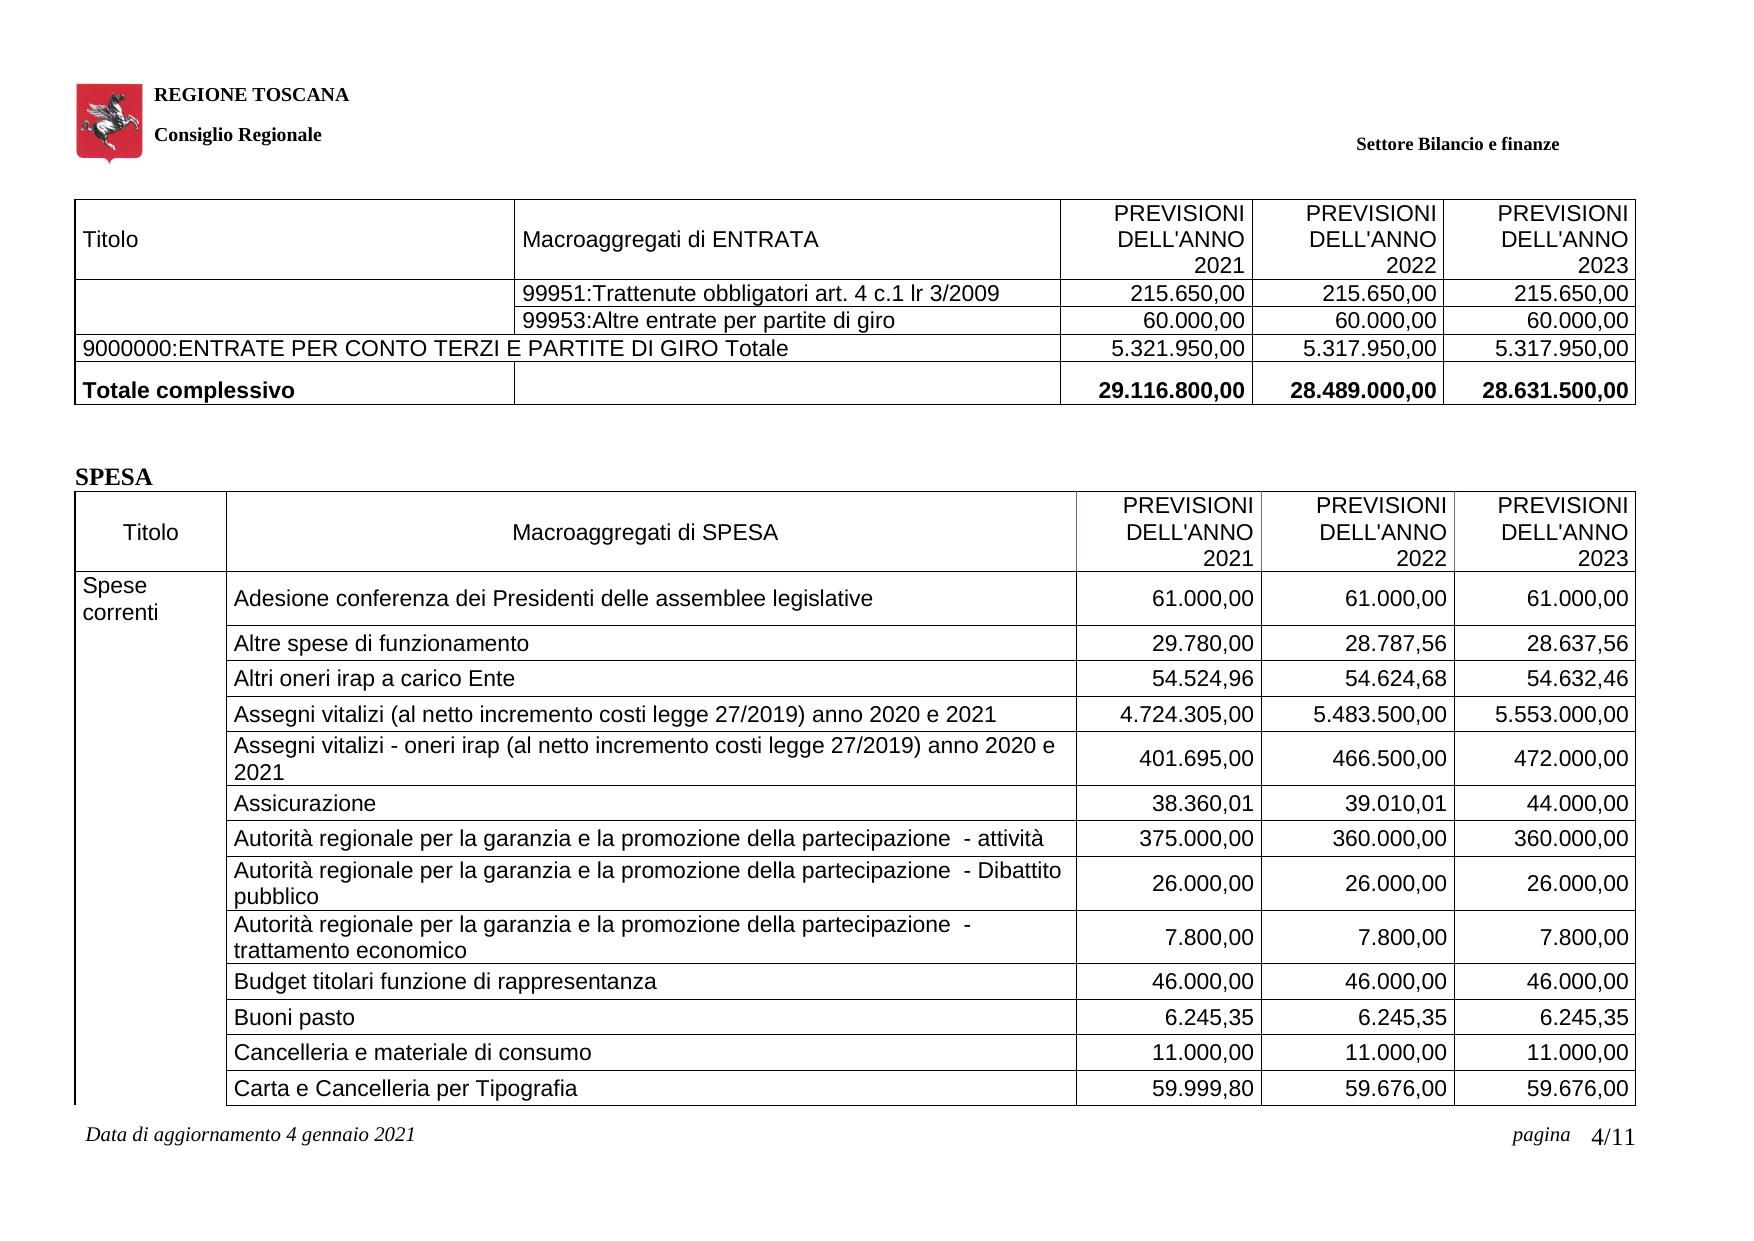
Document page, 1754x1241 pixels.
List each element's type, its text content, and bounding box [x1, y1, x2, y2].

table_cell Adesione conferenza dei Presidenti delle assemblee legislative [227, 572, 1076, 625]
table_cell 360.000,00 [1262, 821, 1454, 856]
table_cell Budget titolari funzione di rappresentanza [227, 964, 1076, 999]
table_cell 46.000,00 [1077, 964, 1261, 999]
table_cell 7.800,00 [1262, 911, 1454, 963]
table_cell 215.650,00 [1444, 280, 1635, 306]
table_cell 11.000,00 [1262, 1035, 1454, 1069]
table_header Titolo [76, 200, 514, 279]
table_cell 28.631.500,00 [1444, 362, 1635, 404]
table_cell [76, 1034, 226, 1069]
table_cell Buoni pasto [227, 1000, 1076, 1034]
table_cell 5.317.950,00 [1253, 335, 1443, 361]
table_cell [515, 362, 1060, 404]
table_cell [76, 696, 226, 731]
text SPESA [75, 462, 1636, 491]
table_cell [76, 660, 226, 696]
table_cell 99953:Altre entrate per partite di giro [515, 307, 1060, 333]
table_cell 215.650,00 [1061, 280, 1252, 306]
table_cell 54.624,68 [1262, 661, 1454, 696]
table_cell 60.000,00 [1061, 307, 1252, 333]
table_header PREVISIONI DELL'ANNO 2021 [1077, 492, 1261, 571]
table_cell 99951:Trattenute obbligatori art. 4 c.1 lr 3/2009 [515, 280, 1060, 306]
table_cell 54.524,96 [1077, 661, 1261, 696]
table_cell 54.632,46 [1455, 661, 1635, 696]
table_cell 29.116.800,00 [1061, 362, 1252, 404]
table_cell 39.010,01 [1262, 786, 1454, 820]
table_cell Cancelleria e materiale di consumo [227, 1035, 1076, 1069]
table_cell 46.000,00 [1455, 964, 1635, 999]
table_cell Assegni vitalizi - oneri irap (al netto incremento costi legge 27/2019) anno 2020 e 2021 [227, 732, 1076, 785]
table_cell 5.321.950,00 [1061, 335, 1252, 361]
table_cell Assicurazione [227, 786, 1076, 820]
table_header Macroaggregati di ENTRATA [515, 200, 1060, 279]
table_cell [76, 625, 226, 660]
table_cell 7.800,00 [1077, 911, 1261, 963]
table_header PREVISIONI DELL'ANNO 2021 [1061, 200, 1252, 279]
table_cell 28.787,56 [1262, 626, 1454, 660]
table_cell [76, 280, 514, 333]
table_header PREVISIONI DELL'ANNO 2022 [1253, 200, 1443, 279]
table_cell [76, 856, 226, 909]
table_cell 401.695,00 [1077, 732, 1261, 785]
table_cell 5.483.500,00 [1262, 697, 1454, 731]
table_cell 60.000,00 [1253, 307, 1443, 333]
table_cell 61.000,00 [1262, 572, 1454, 625]
table_cell 26.000,00 [1077, 857, 1261, 909]
table_cell 360.000,00 [1455, 821, 1635, 856]
table_cell 59.999,80 [1077, 1071, 1261, 1105]
table_cell 6.245,35 [1455, 1000, 1635, 1034]
table_header PREVISIONI DELL'ANNO 2022 [1262, 492, 1454, 571]
table_cell [76, 1070, 226, 1105]
table_cell [76, 963, 226, 999]
table_cell 28.489.000,00 [1253, 362, 1443, 404]
table_cell 466.500,00 [1262, 732, 1454, 785]
table_cell 29.780,00 [1077, 626, 1261, 660]
table_cell 61.000,00 [1455, 572, 1635, 625]
table_cell 44.000,00 [1455, 786, 1635, 820]
table_cell 60.000,00 [1444, 307, 1635, 333]
table_header Titolo [76, 492, 226, 571]
table_cell 11.000,00 [1077, 1035, 1261, 1069]
table_cell [76, 910, 226, 963]
table_cell Autorità regionale per la garanzia e la promozione della partecipazione - trattamento economico [227, 911, 1076, 963]
table_cell Spese correnti [76, 572, 226, 625]
table_cell 4.724.305,00 [1077, 697, 1261, 731]
table_cell 11.000,00 [1455, 1035, 1635, 1069]
table_cell Altri oneri irap a carico Ente [227, 661, 1076, 696]
table_cell 6.245,35 [1077, 1000, 1261, 1034]
table_cell 26.000,00 [1455, 857, 1635, 909]
table_cell [76, 785, 226, 820]
table_cell Totale complessivo [76, 362, 514, 404]
table_cell Carta e Cancelleria per Tipografia [227, 1071, 1076, 1105]
table_cell 46.000,00 [1262, 964, 1454, 999]
table_cell 38.360,01 [1077, 786, 1261, 820]
table_cell [76, 999, 226, 1034]
table_cell 6.245,35 [1262, 1000, 1454, 1034]
table_cell [76, 820, 226, 856]
table_cell 59.676,00 [1455, 1071, 1635, 1105]
table_cell 472.000,00 [1455, 732, 1635, 785]
table_cell 215.650,00 [1253, 280, 1443, 306]
table_cell 59.676,00 [1262, 1071, 1454, 1105]
table_cell 9000000:ENTRATE PER CONTO TERZI E PARTITE DI GIRO Totale [76, 335, 1060, 361]
table_cell 5.553.000,00 [1455, 697, 1635, 731]
table_cell 5.317.950,00 [1444, 335, 1635, 361]
table_cell Altre spese di funzionamento [227, 626, 1076, 660]
table_header PREVISIONI DELL'ANNO 2023 [1444, 200, 1635, 279]
table_cell 7.800,00 [1455, 911, 1635, 963]
table_cell [76, 731, 226, 785]
table_cell 61.000,00 [1077, 572, 1261, 625]
table_cell 28.637,56 [1455, 626, 1635, 660]
table_cell Assegni vitalizi (al netto incremento costi legge 27/2019) anno 2020 e 2021 [227, 697, 1076, 731]
table_cell Autorità regionale per la garanzia e la promozione della partecipazione - Dibattito pubblico [227, 857, 1076, 909]
table_cell 375.000,00 [1077, 821, 1261, 856]
table_cell 26.000,00 [1262, 857, 1454, 909]
table_cell Autorità regionale per la garanzia e la promozione della partecipazione - attività [227, 821, 1076, 856]
table_header PREVISIONI DELL'ANNO 2023 [1455, 492, 1635, 571]
table_header Macroaggregati di SPESA [227, 492, 1076, 571]
